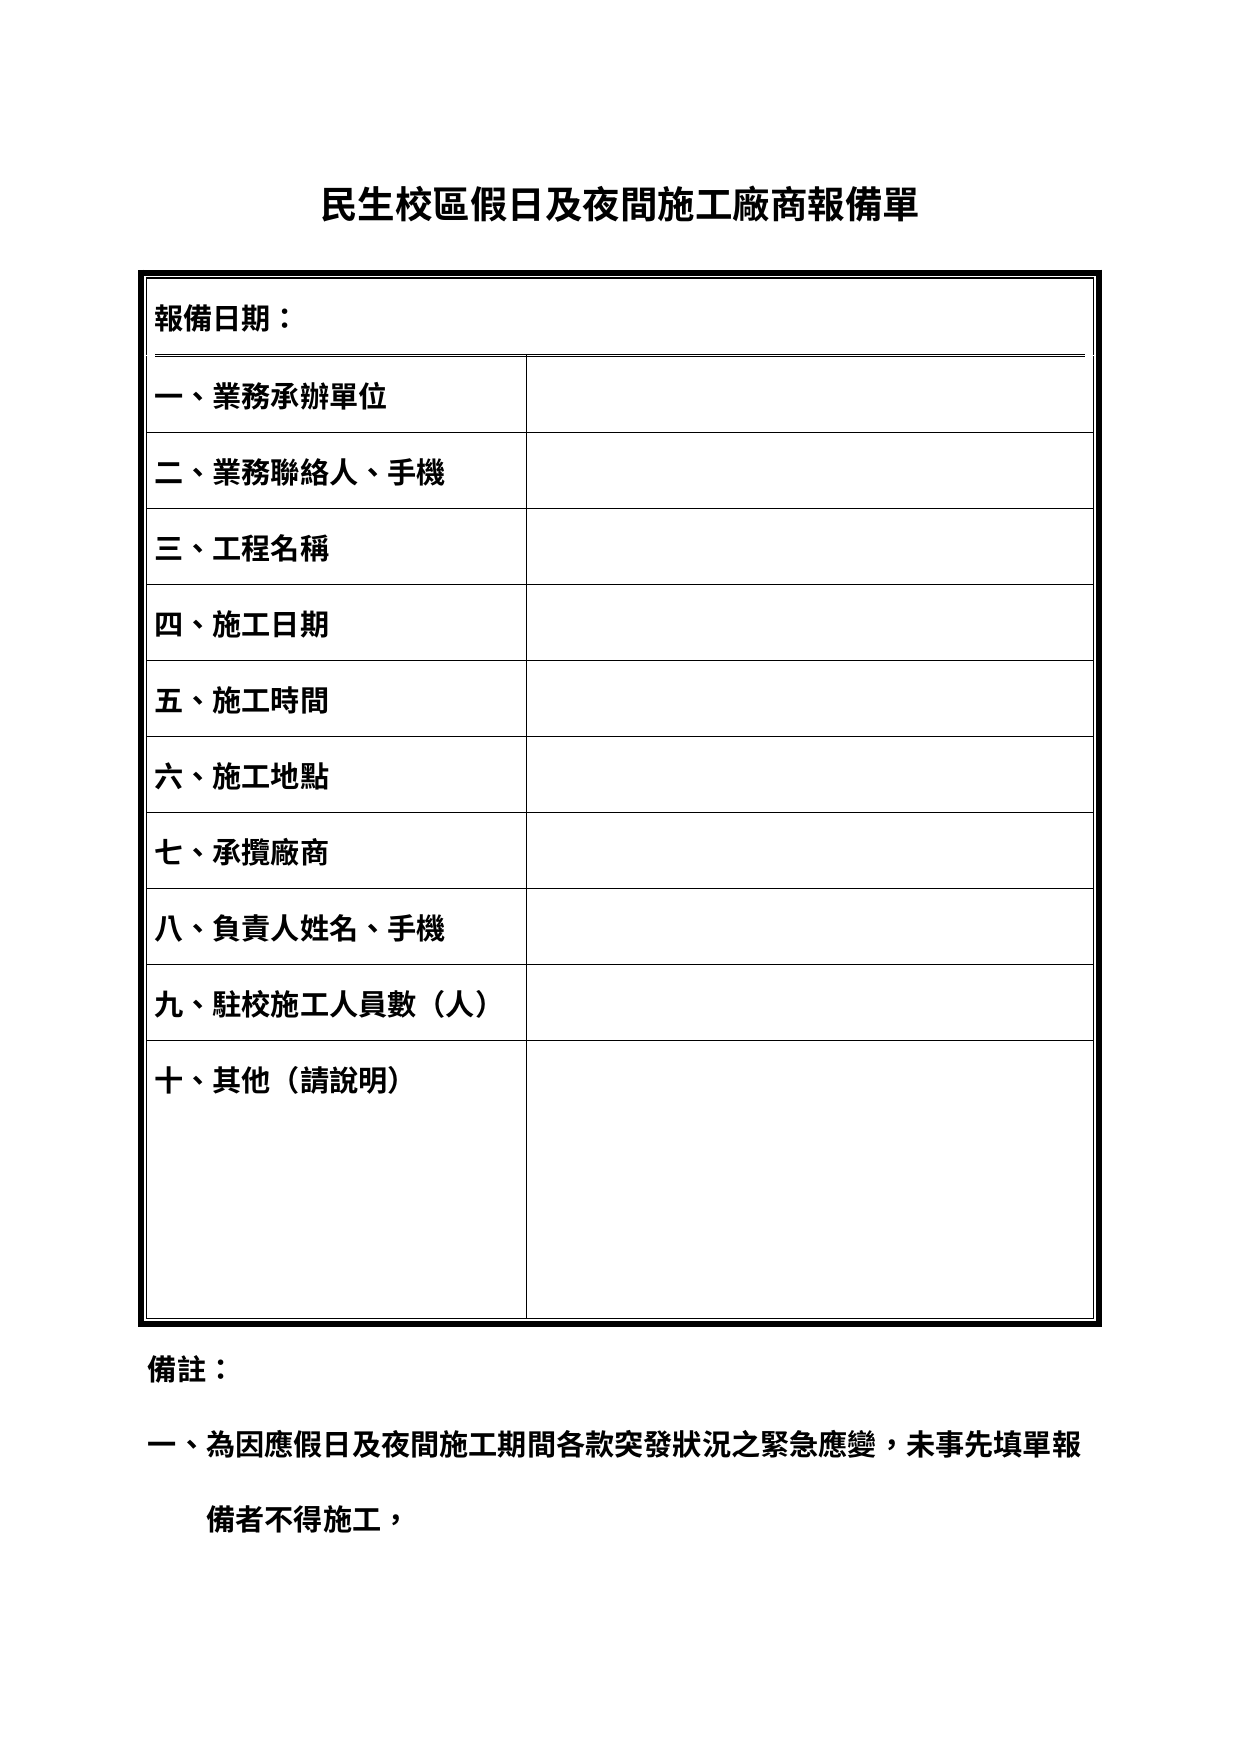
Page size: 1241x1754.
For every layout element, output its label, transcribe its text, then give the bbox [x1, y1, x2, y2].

table_cell [527, 585, 1093, 660]
table_cell [527, 889, 1093, 964]
table_cell 二、業務聯絡人、手機 [147, 433, 526, 508]
text 備註： [148, 1330, 1092, 1405]
table_cell [527, 433, 1093, 508]
table_cell [527, 661, 1093, 736]
text 民生校區假日及夜間施工廠商報備單 [148, 164, 1092, 239]
table_cell [527, 509, 1093, 584]
table_cell 四、施工日期 [147, 585, 526, 660]
text 一、為因應假日及夜間施工期間各款突發狀況之緊急應變，未事先填單報備者不得施工， [148, 1405, 1092, 1555]
table_header 報備日期： [147, 279, 1093, 354]
table_cell [527, 737, 1093, 812]
table_cell [527, 965, 1093, 1040]
table_cell 一、業務承辦單位 [144, 354, 526, 432]
table_cell 九、駐校施工人員數（人） [147, 965, 526, 1040]
table_cell 五、施工時間 [147, 661, 526, 736]
table_cell 六、施工地點 [147, 737, 526, 812]
table_cell [527, 354, 1096, 432]
table_cell 七、承攬廠商 [147, 813, 526, 888]
table_cell 三、工程名稱 [147, 509, 526, 584]
table_cell 十、其他（請說明） [147, 1041, 526, 1318]
table_cell 八、負責人姓名、手機 [147, 889, 526, 964]
table_cell [527, 813, 1093, 888]
table_cell [527, 1041, 1093, 1318]
